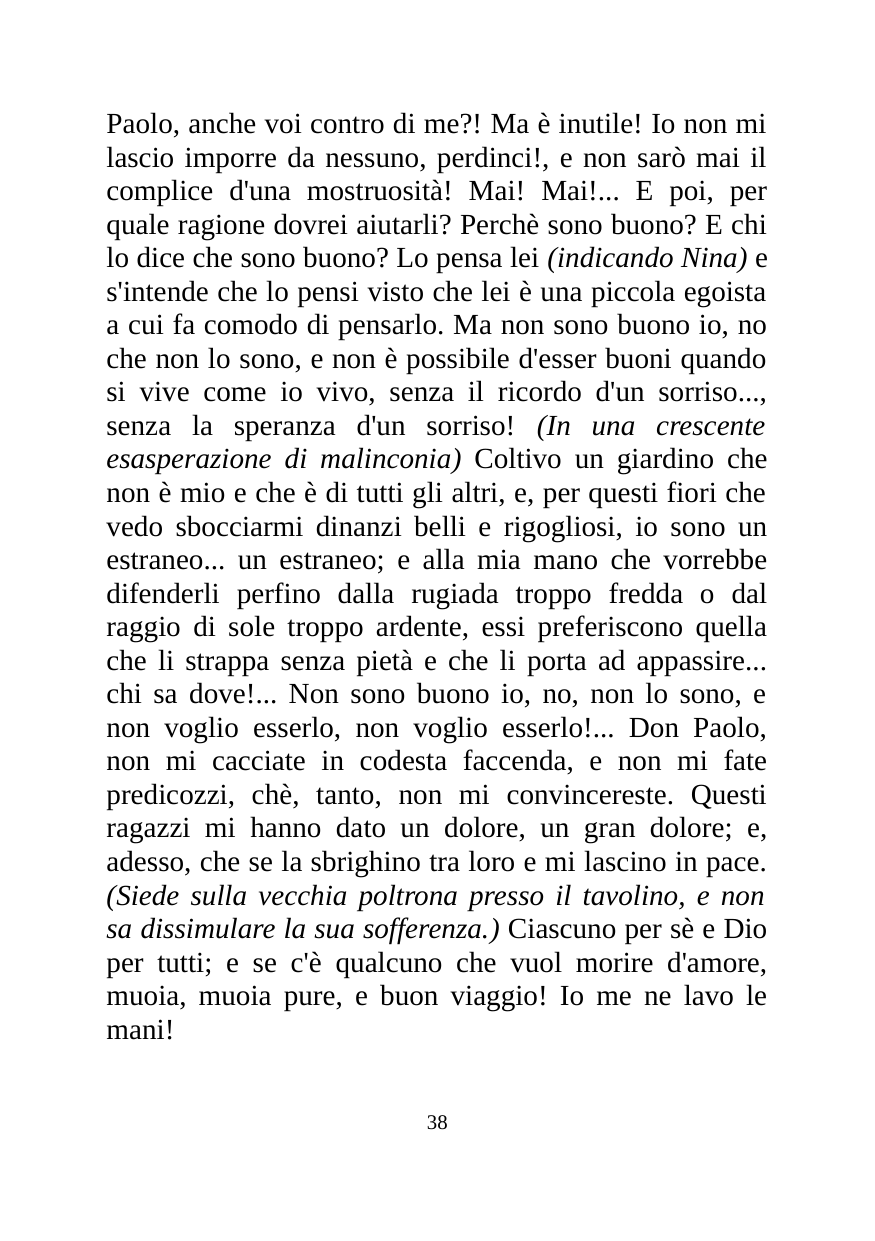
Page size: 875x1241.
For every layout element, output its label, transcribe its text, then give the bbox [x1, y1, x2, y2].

text Paolo, anche voi contro di me?! Ma è inutile! Io non mi lascio imporre da nessuno, perdinci!, e non sarò mai il complice d'una mostruosità! Mai! Mai!... E poi, per quale ragione dovrei aiutarli? Perchè sono buono? E chi lo dice che sono buono? Lo pensa lei (indicando Nina) e s'intende che lo pensi visto che lei è una piccola egoista a cui fa comodo di pensarlo. Ma non sono buono io, no che non lo sono, e non è possibile d'esser buoni quando si vive come io vivo, senza il ricordo d'un sorriso..., senza la speranza d'un sorriso! (In una crescente esasperazione di malinconia) Coltivo un giardino che non è mio e che è di tutti gli altri, e, per questi fiori che vedo sbocciarmi dinanzi belli e rigogliosi, io sono un estraneo... un estraneo; e alla mia mano che vorrebbe difenderli perfino dalla rugiada troppo fredda o dal raggio di sole troppo ardente, essi preferiscono quella che li strappa senza pietà e che li porta ad appassire... chi sa dove!... Non sono buono io, no, non lo sono, e non voglio esserlo, non voglio esserlo!... Don Paolo, non mi cacciate in codesta faccenda, e non mi fate predicozzi, chè, tanto, non mi convincereste. Questi ragazzi mi hanno dato un dolore, un gran dolore; e, adesso, che se la sbrighino tra loro e mi lascino in pace. (Siede sulla vecchia poltrona presso il tavolino, e non sa dissimulare la sua sofferenza.) Ciascuno per sè e Dio per tutti; e se c'è qualcuno che vuol morire d'amore, muoia, muoia pure, e buon viaggio! Io me ne lavo le mani! [106, 106, 768, 1045]
